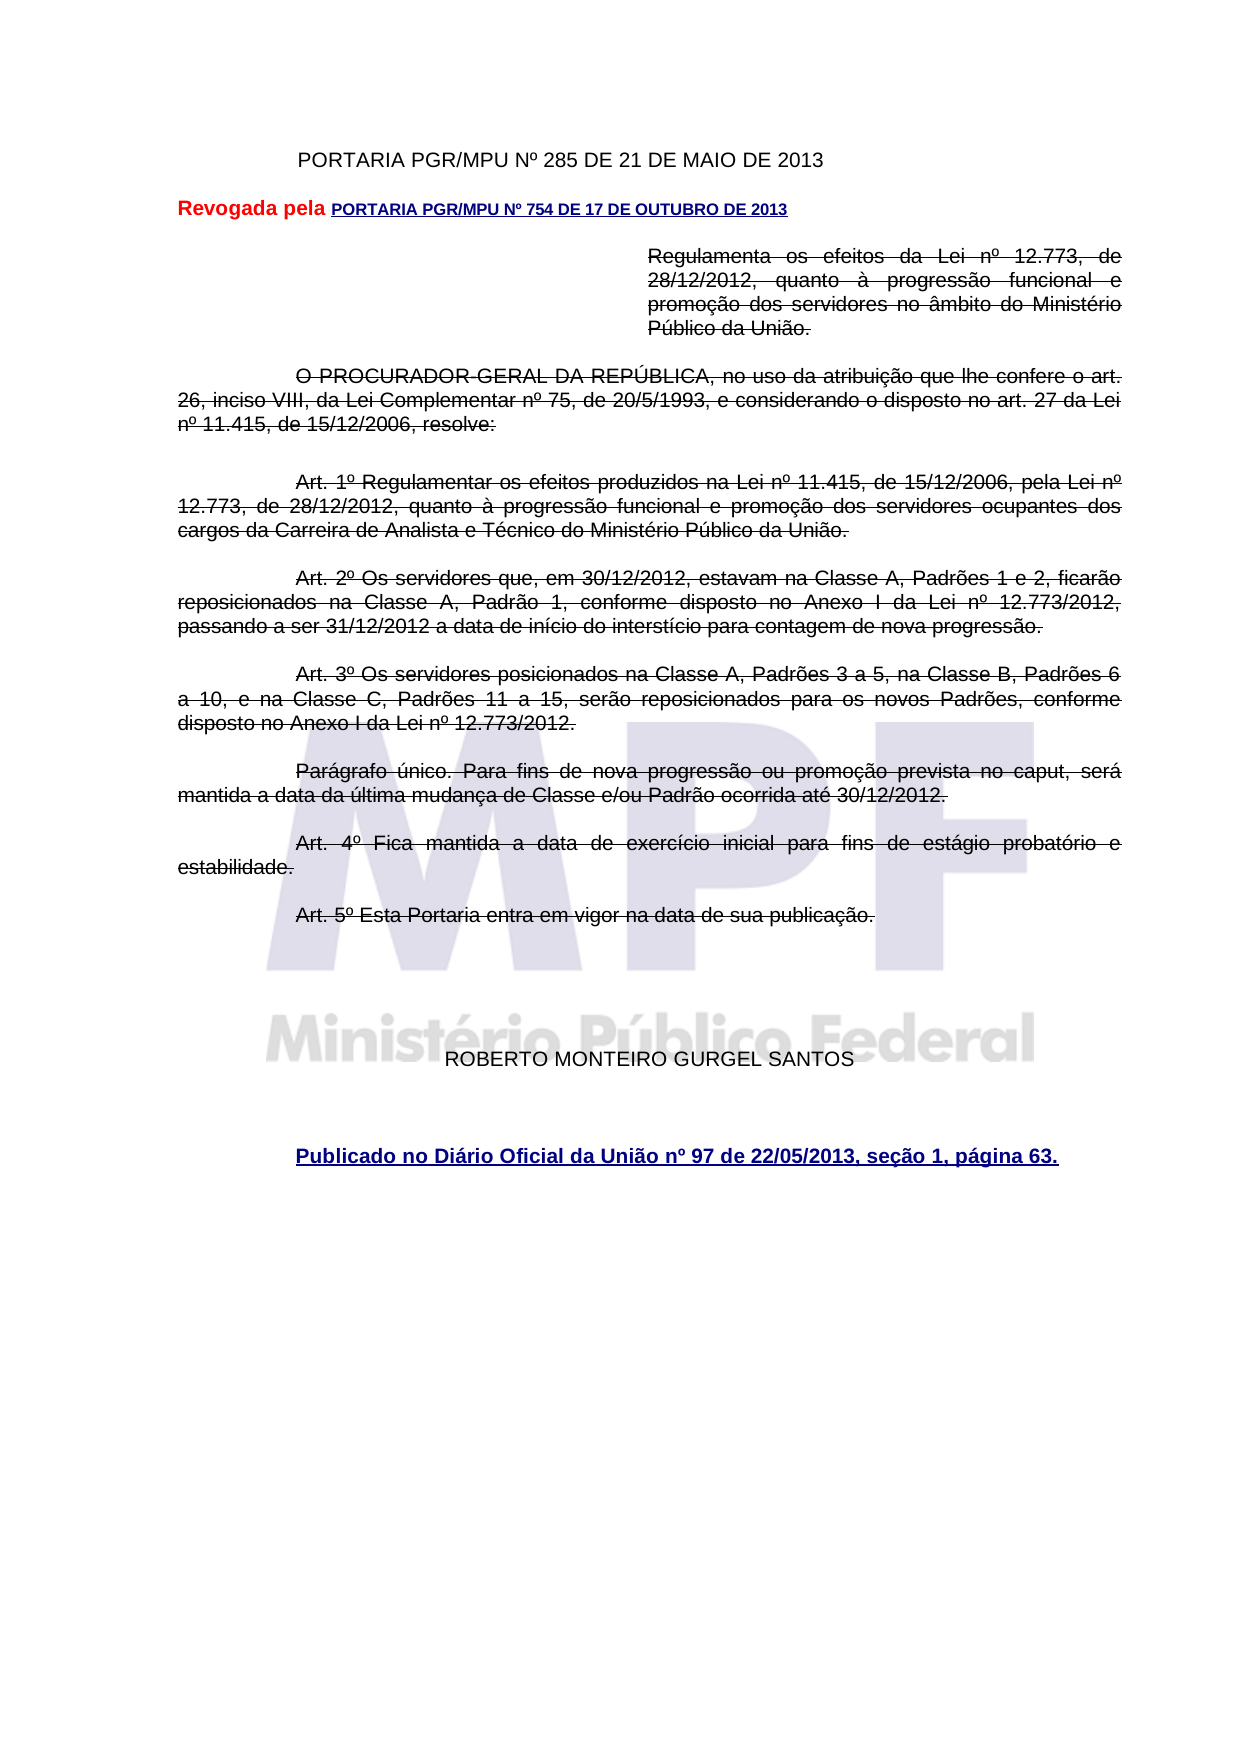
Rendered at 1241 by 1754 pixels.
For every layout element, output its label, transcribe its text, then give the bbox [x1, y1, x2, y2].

text PORTARIA PGR/MPU Nº 285 DE 21 DE MAIO DE 2013 [177, 148, 1122, 172]
text ROBERTO MONTEIRO GURGEL SANTOS [177, 1047, 1122, 1071]
text Regulamenta os efeitos da Lei nº 12.773, de 28/12/2012, quanto à progressão funcional e promoção dos servidores no âmbito do Ministério Público da União. [647, 306, 1122, 340]
text Art. 3º Os servidores posicionados na Classe A, Padrões 3 a 5, na Classe B, Padrões 6 a 10, e na Classe C, Padrões 11 a 15, serão reposicionados para os novos Padrões, conforme disposto no Anexo I da Lei nº 12.773/2012. [177, 701, 1122, 734]
text Publicado no Diário Oficial da União nº 97 de 22/05/2013, seção 1, página 63. [177, 1144, 1122, 1168]
picture [266, 879, 1034, 903]
text Art. 4º Fica mantida a data de exercício inicial para fins de estágio probatório e estabilidade. [177, 831, 1122, 879]
text O PROCURADOR-GERAL DA REPÚBLICA, no uso da atribuição que lhe confere o art. 26, inciso VIII, da Lei Complementar nº 75, de 20/5/1993, e considerando o disposto no art. 27 da Lei nº 11.415, de 15/12/2006, resolve: [177, 364, 1122, 436]
text Art. 1º Regulamentar os efeitos produzidos na Lei nº 11.415, de 15/12/2006, pela Lei nº 12.773, de 28/12/2012, quanto à progressão funcional e promoção dos servidores ocupantes dos cargos da Carreira de Analista e Técnico do Ministério Público da União. [177, 508, 1122, 542]
text Art. 2º Os servidores que, em 30/12/2012, estavam na Classe A, Padrões 1 e 2, ficarão reposicionados na Classe A, Padrão 1, conforme disposto no Anexo I da Lei nº 12.773/2012, passando a ser 31/12/2012 a data de início do interstício para contagem de nova progressão. [177, 566, 1122, 638]
text Art. 3º Os servidores posicionados na Classe A, Padrões 3 a 5, na Classe B, Padrões 6 a 10, e na Classe C, Padrões 11 a 15, serão reposicionados para os novos Padrões, conforme disposto no Anexo I da Lei nº 12.773/2012. [177, 662, 1122, 700]
text Regulamenta os efeitos da Lei nº 12.773, de 28/12/2012, quanto à progressão funcional e promoção dos servidores no âmbito do Ministério Público da União. [647, 282, 1122, 305]
text Parágrafo único. Para fins de nova progressão ou promoção prevista no caput, será mantida a data da última mudança de Classe e/ou Padrão ocorrida até 30/12/2012. [177, 759, 1122, 807]
text Art. 1º Regulamentar os efeitos produzidos na Lei nº 11.415, de 15/12/2006, pela Lei nº 12.773, de 28/12/2012, quanto à progressão funcional e promoção dos servidores ocupantes dos cargos da Carreira de Analista e Técnico do Ministério Público da União. [177, 470, 1122, 507]
text Revogada pela PORTARIA PGR/MPU Nº 754 DE 17 DE OUTUBRO DE 2013 [177, 196, 1122, 220]
text Regulamenta os efeitos da Lei nº 12.773, de 28/12/2012, quanto à progressão funcional e promoção dos servidores no âmbito do Ministério Público da União. [647, 258, 1122, 281]
text Art. 5º Esta Portaria entra em vigor na data de sua publicação. [177, 903, 1122, 927]
picture [266, 807, 1034, 831]
picture [266, 927, 1034, 1047]
picture [266, 734, 1034, 759]
text Regulamenta os efeitos da Lei nº 12.773, de 28/12/2012, quanto à progressão funcional e promoção dos servidores no âmbito do Ministério Público da União. [647, 244, 1122, 257]
